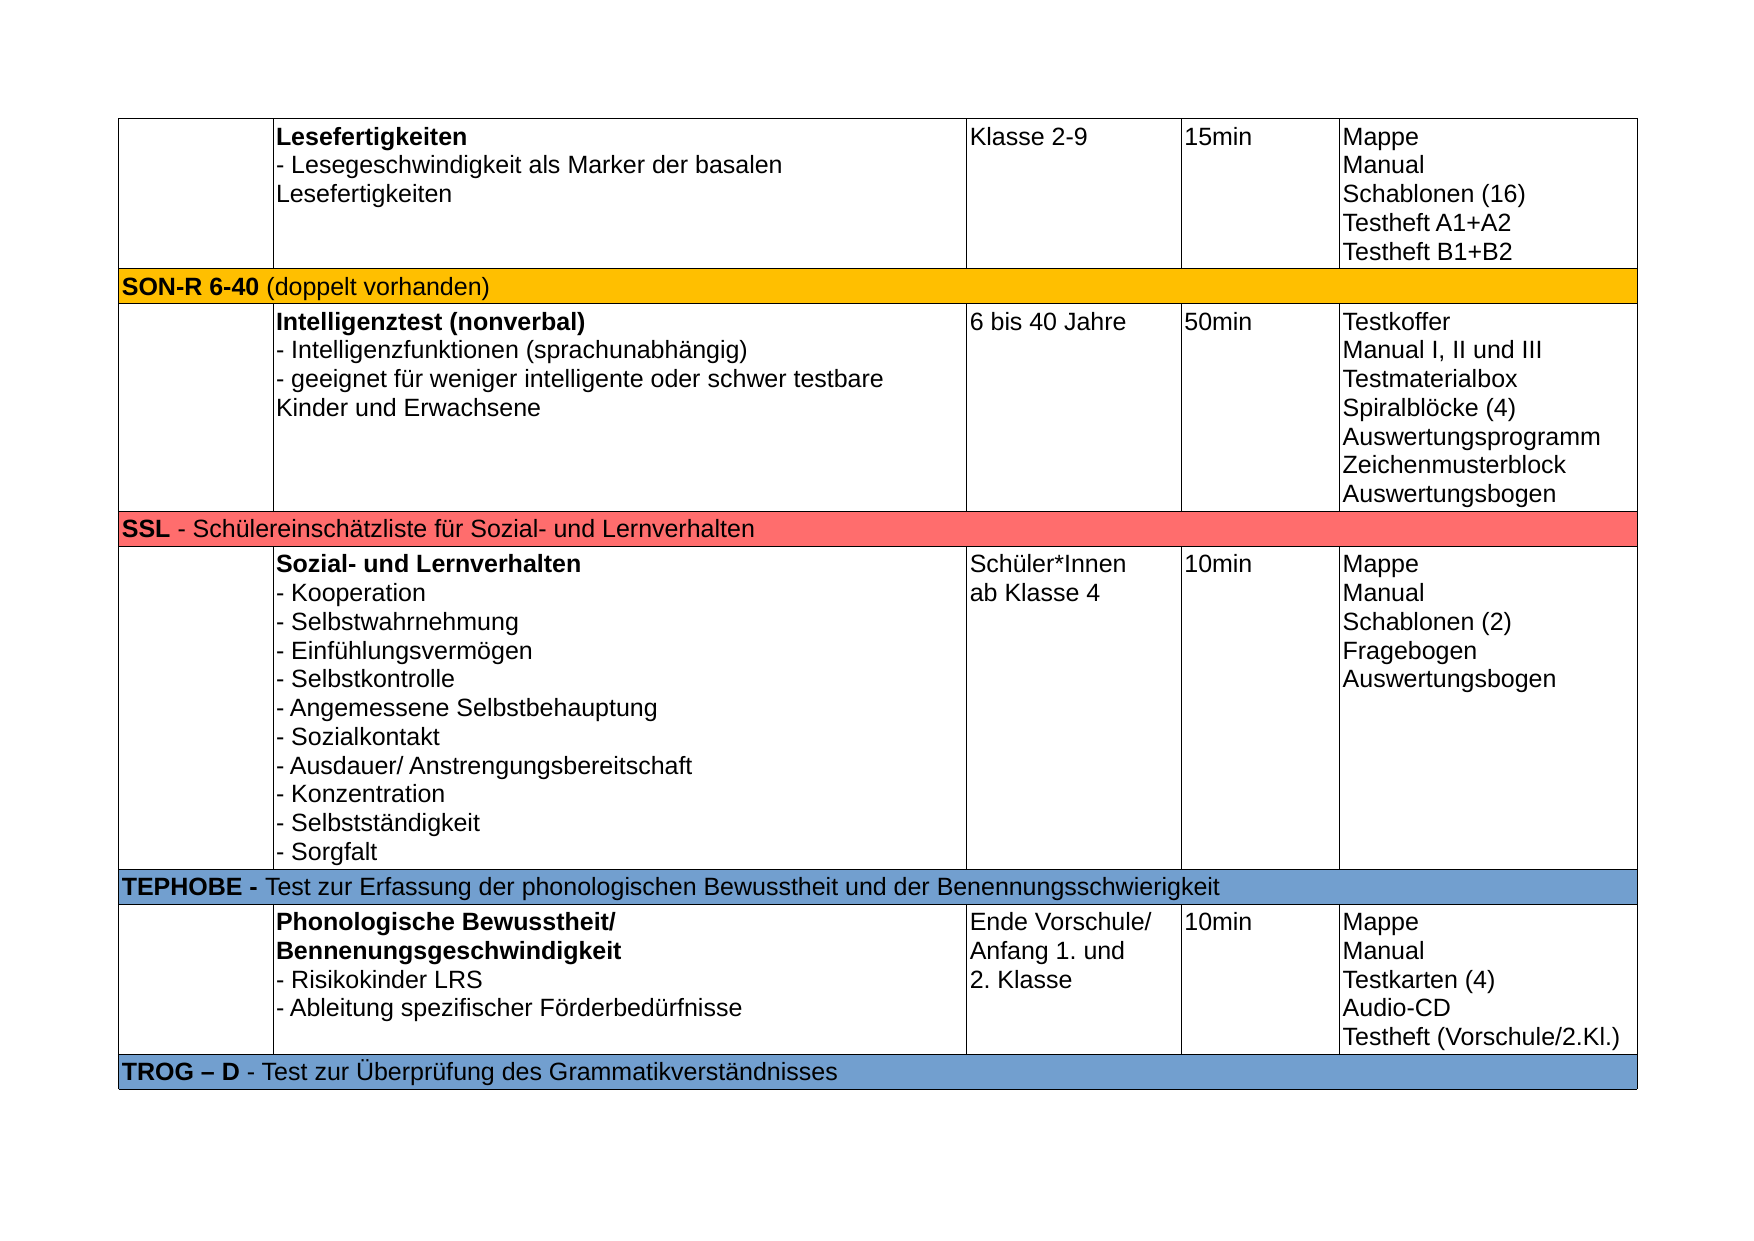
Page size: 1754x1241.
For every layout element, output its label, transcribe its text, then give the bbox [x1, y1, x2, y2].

table_cell [119, 119, 273, 268]
table_cell [119, 905, 273, 1054]
table_cell Intelligenztest (nonverbal) - Intelligenzfunktionen (sprachunabhängig) - geeignet für weniger intelligente oder schwer testbare Kinder und Erwachsene [274, 304, 966, 511]
table_cell Mappe Manual Testkarten (4) Audio-CD Testheft (Vorschule/2.Kl.) [1340, 905, 1637, 1054]
table_cell SON-R 6-40 (doppelt vorhanden) [119, 269, 1637, 303]
table_cell Sozial- und Lernverhalten - Kooperation - Selbstwahrnehmung - Einfühlungsvermögen - Selbstkontrolle - Angemessene Selbstbehauptung - Sozialkontakt - Ausdauer/ Anstrengungsbereitschaft - Konzentration - Selbstständigkeit - Sorgfalt [274, 547, 966, 869]
table_cell TROG – D - Test zur Überprüfung des Grammatikverständnisses [119, 1055, 1637, 1089]
table_cell Schüler*Innen ab Klasse 4 [967, 547, 1181, 869]
table_cell Lesefertigkeiten - Lesegeschwindigkeit als Marker der basalen Lesefertigkeiten [274, 119, 966, 268]
table_cell Phonologische Bewusstheit/ Bennenungsgeschwindigkeit - Risikokinder LRS - Ableitung spezifischer Förderbedürfnisse [274, 905, 966, 1054]
table_cell TEPHOBE - Test zur Erfassung der phonologischen Bewusstheit und der Benennungsschwierigkeit [119, 870, 1637, 904]
table_cell 50min [1182, 304, 1339, 511]
table_cell Testkoffer Manual I, II und III Testmaterialbox Spiralblöcke (4) Auswertungsprogramm Zeichenmusterblock Auswertungsbogen [1340, 304, 1637, 511]
table_cell [119, 304, 273, 511]
table_cell Klasse 2-9 [967, 119, 1181, 268]
table_cell [119, 547, 273, 869]
table_cell SSL - Schülereinschätzliste für Sozial- und Lernverhalten [119, 512, 1637, 546]
table_cell 15min [1182, 119, 1339, 268]
table_cell 10min [1182, 905, 1339, 1054]
table_cell 6 bis 40 Jahre [967, 304, 1181, 511]
table_cell Ende Vorschule/ Anfang 1. und 2. Klasse [967, 905, 1181, 1054]
table_cell 10min [1182, 547, 1339, 869]
table_cell Mappe Manual Schablonen (16) Testheft A1+A2 Testheft B1+B2 [1340, 119, 1637, 268]
table_cell Mappe Manual Schablonen (2) Fragebogen Auswertungsbogen [1340, 547, 1637, 869]
